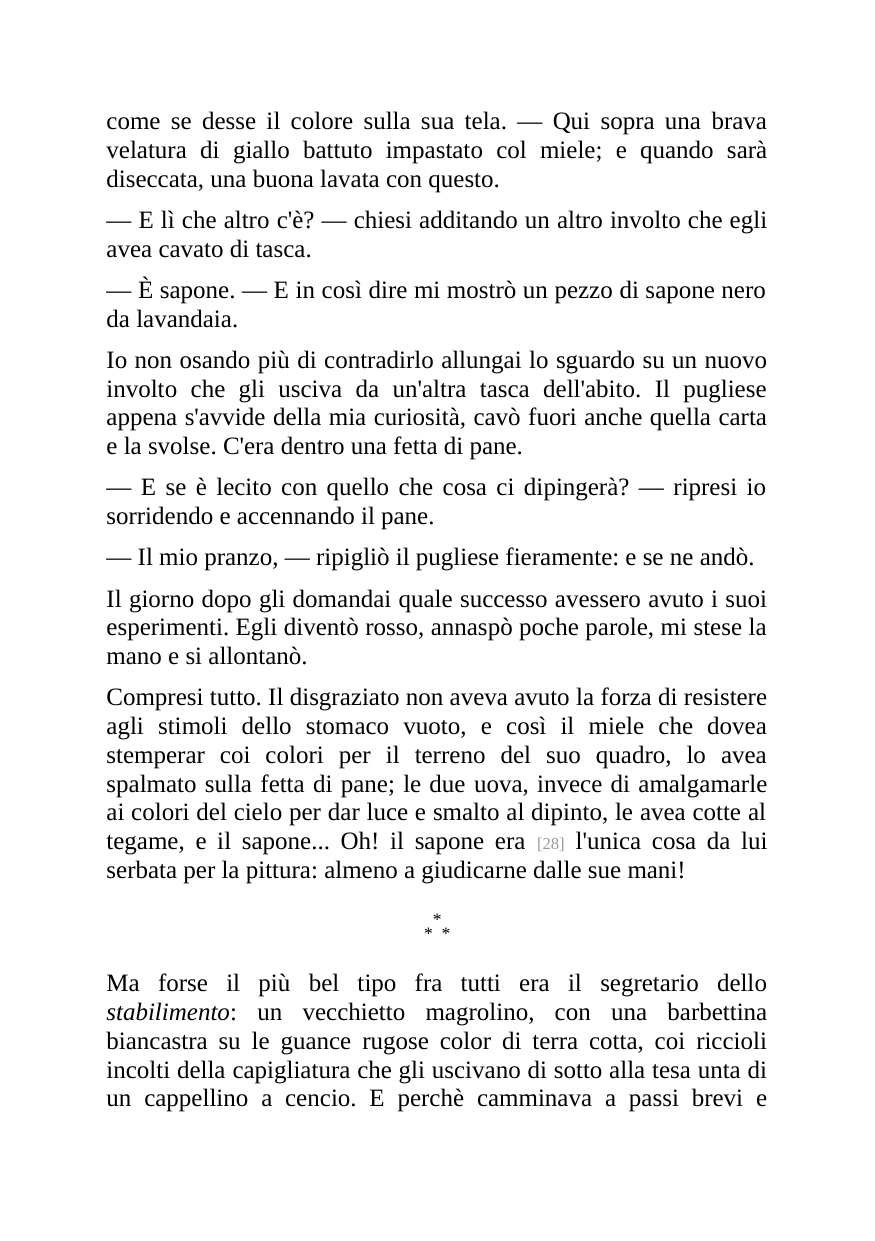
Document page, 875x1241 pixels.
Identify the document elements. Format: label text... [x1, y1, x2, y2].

text Io non osando più di contradirlo allungai lo sguardo su un nuovo involto che gli usciva da un'altra tasca dell'abito. Il pugliese appena s'avvide della mia curiosità, cavò fuori anche quella carta e la svolse. C'era dentro una fetta di pane. [106, 345, 768, 460]
text *** [106, 909, 768, 943]
text — E lì che altro c'è? — chiesi additando un altro involto che egli avea cavato di tasca. [106, 205, 768, 262]
text Il giorno dopo gli domandai quale successo avessero avuto i suoi esperimenti. Egli diventò rosso, annaspò poche parole, mi stese la mano e si allontanò. [106, 584, 768, 670]
text — Il mio pranzo, — ripigliò il pugliese fieramente: e se ne andò. [106, 542, 768, 571]
text — E se è lecito con quello che cosa ci dipingerà? — ripresi io sorridendo e accennando il pane. [106, 472, 768, 530]
text Ma forse il più bel tipo fra tutti era il segretario dello stabilimento: un vecchietto magrolino, con una barbettina biancastra su le guance rugose color di terra cotta, coi riccioli incolti della capigliatura che gli uscivano di sotto alla tesa unta di un cappellino a cencio. E perchè camminava a passi brevi e [106, 968, 768, 1112]
text come se desse il colore sulla sua tela. — Qui sopra una brava velatura di giallo battuto impastato col miele; e quando sarà diseccata, una buona lavata con questo. [106, 106, 768, 192]
text — È sapone. — E in così dire mi mostrò un pezzo di sapone nero da lavandaia. [106, 275, 768, 332]
text Compresi tutto. Il disgraziato non aveva avuto la forza di resistere agli stimoli dello stomaco vuoto, e così il miele che dovea stemperar coi colori per il terreno del suo quadro, lo avea spalmato sulla fetta di pane; le due uova, invece di amalgamarle ai colori del cielo per dar luce e smalto al dipinto, le avea cotte al tegame, e il sapone... Oh! il sapone era [28] l'unica cosa da lui serbata per la pittura: almeno a giudicarne dalle sue mani! [106, 682, 768, 884]
